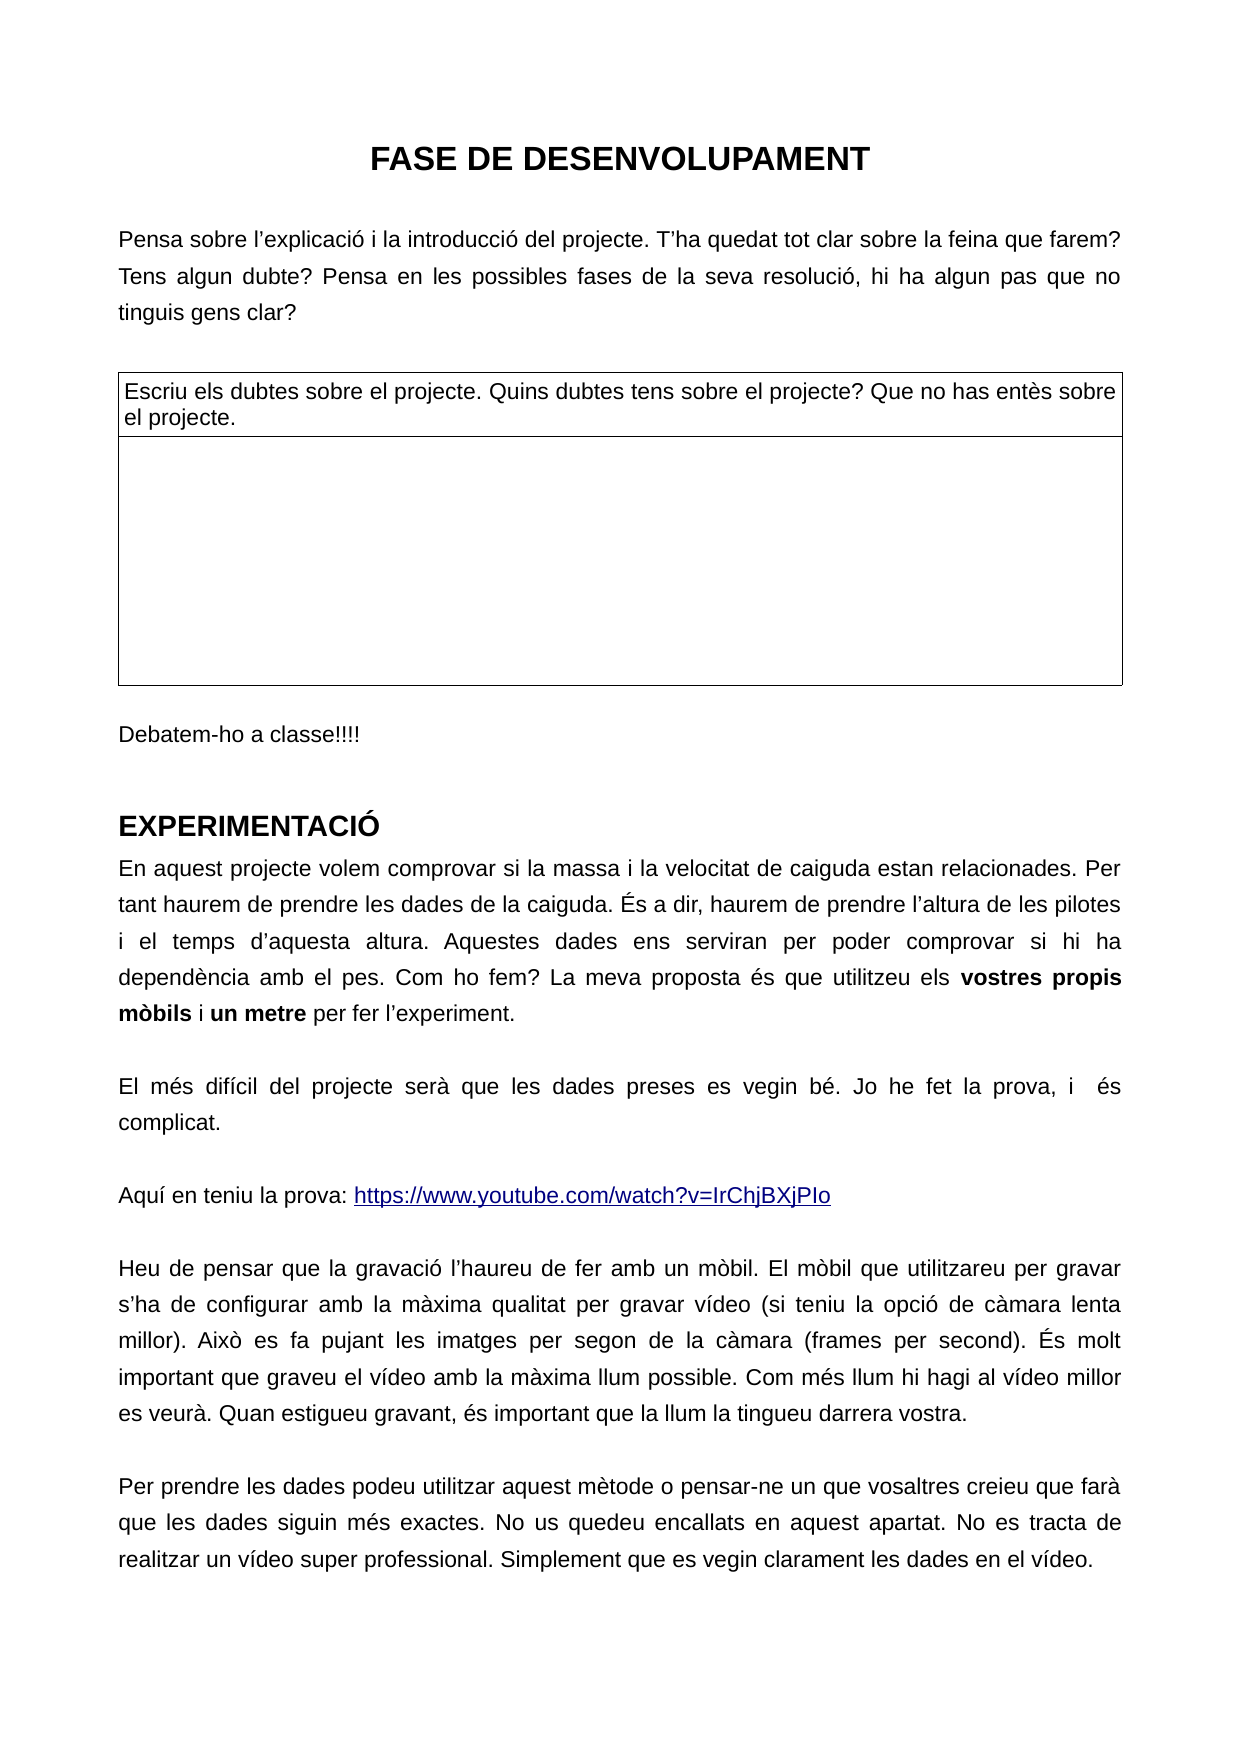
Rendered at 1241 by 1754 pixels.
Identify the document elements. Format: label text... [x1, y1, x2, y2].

text En aquest projecte volem comprovar si la massa i la velocitat de caiguda estan relacionades. Per tant haurem de prendre les dades de la caiguda. És a dir, haurem de prendre l’altura de les pilotes i el temps d’aquesta altura. Aquestes dades ens serviran per poder comprovar si hi ha dependència amb el pes. Com ho fem? La meva proposta és que utilitzeu els vostres propis mòbils i un metre per fer l’experiment. [118, 855, 1122, 1027]
text Pensa sobre l’explicació i la introducció del projecte. T’ha quedat tot clar sobre la feina que farem? Tens algun dubte? Pensa en les possibles fases de la seva resolució, hi ha algun pas que no tinguis gens clar? [118, 226, 1122, 326]
text Debatem-ho a classe!!!! [118, 721, 1122, 748]
text El més difícil del projecte serà que les dades preses es vegin bé. Jo he fet la prova, i és complicat. [118, 1073, 1122, 1136]
text Aquí en teniu la prova: https://www.youtube.com/watch?v=IrChjBXjPIo [118, 1182, 1122, 1208]
table_header Escriu els dubtes sobre el projecte. Quins dubtes tens sobre el projecte? Que no has entès sobre el projecte. [119, 373, 1122, 436]
subtitle EXPERIMENTACIÓ [118, 809, 1122, 842]
text Heu de pensar que la gravació l’haureu de fer amb un mòbil. El mòbil que utilitzareu per gravar s’ha de configurar amb la màxima qualitat per gravar vídeo (si teniu la opció de càmara lenta millor). Això es fa pujant les imatges per segon de la càmara (frames per second). És molt important que graveu el vídeo amb la màxima llum possible. Com més llum hi hagi al vídeo millor es veurà. Quan estigueu gravant, és important que la llum la tingueu darrera vostra. [118, 1255, 1122, 1427]
text Per prendre les dades podeu utilitzar aquest mètode o pensar-ne un que vosaltres creieu que farà que les dades siguin més exactes. No us quedeu encallats en aquest apartat. No es tracta de realitzar un vídeo super professional. Simplement que es vegin clarament les dades en el vídeo. [118, 1473, 1122, 1572]
table_cell [119, 437, 1122, 685]
subtitle FASE DE DESENVOLUPAMENT [118, 139, 1122, 178]
